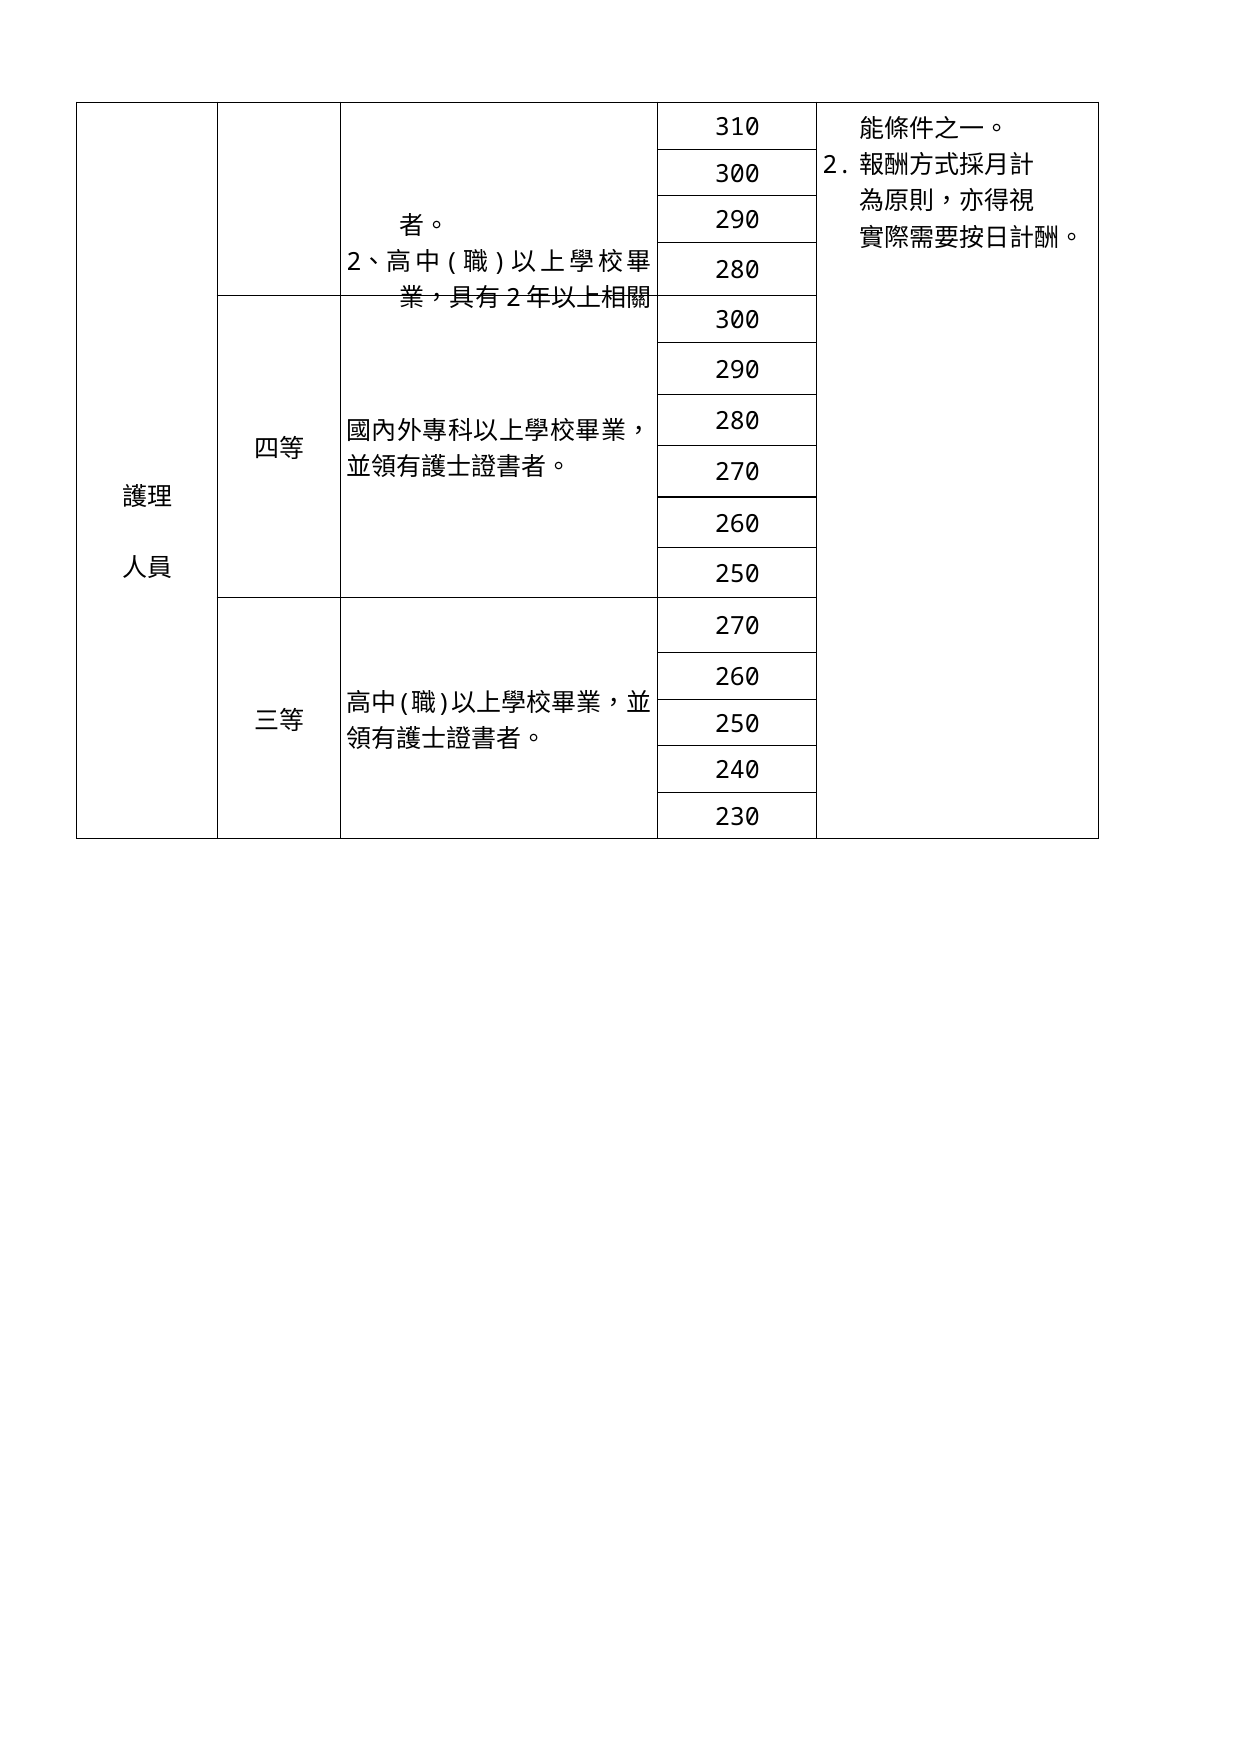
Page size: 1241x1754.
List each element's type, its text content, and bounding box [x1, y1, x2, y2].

table_cell 國內外專科以上學校畢業，並領有護士證書者。 [341, 296, 657, 597]
table_cell 310 [658, 103, 816, 148]
table_cell 230 [658, 793, 816, 838]
table_cell [218, 103, 340, 295]
table_cell 250 [658, 548, 816, 597]
table_cell 四等 [218, 296, 340, 597]
table_cell 280 [658, 243, 816, 295]
table_cell 240 [658, 746, 816, 792]
table_cell 260 [658, 653, 816, 699]
table_cell 270 [658, 446, 816, 496]
table_cell 進用人員應具本 表所列等別之知 能條件之一。 報酬方式採月計 為原則，亦得視 實際需要按日計酬。 [817, 103, 1098, 838]
table_cell 290 [658, 196, 816, 242]
table_cell 270 [658, 598, 816, 652]
table_cell 300 [658, 296, 816, 342]
table_cell 260 [658, 498, 816, 547]
table_cell 國內外專科以上學校畢業，並領有護理師證書者。 高中(職)以上學校畢業，具有2年以上相關工作經驗，並領有護理師證書者。 [341, 103, 657, 295]
table_cell 300 [658, 150, 816, 195]
table_cell 三等 [218, 598, 340, 838]
table_cell 290 [658, 343, 816, 394]
table_cell 高中(職)以上學校畢業，並領有護士證書者。 [341, 598, 657, 838]
table_cell 250 [658, 700, 816, 745]
table_cell 護理 人員 [77, 103, 217, 838]
table_cell 280 [658, 395, 816, 445]
